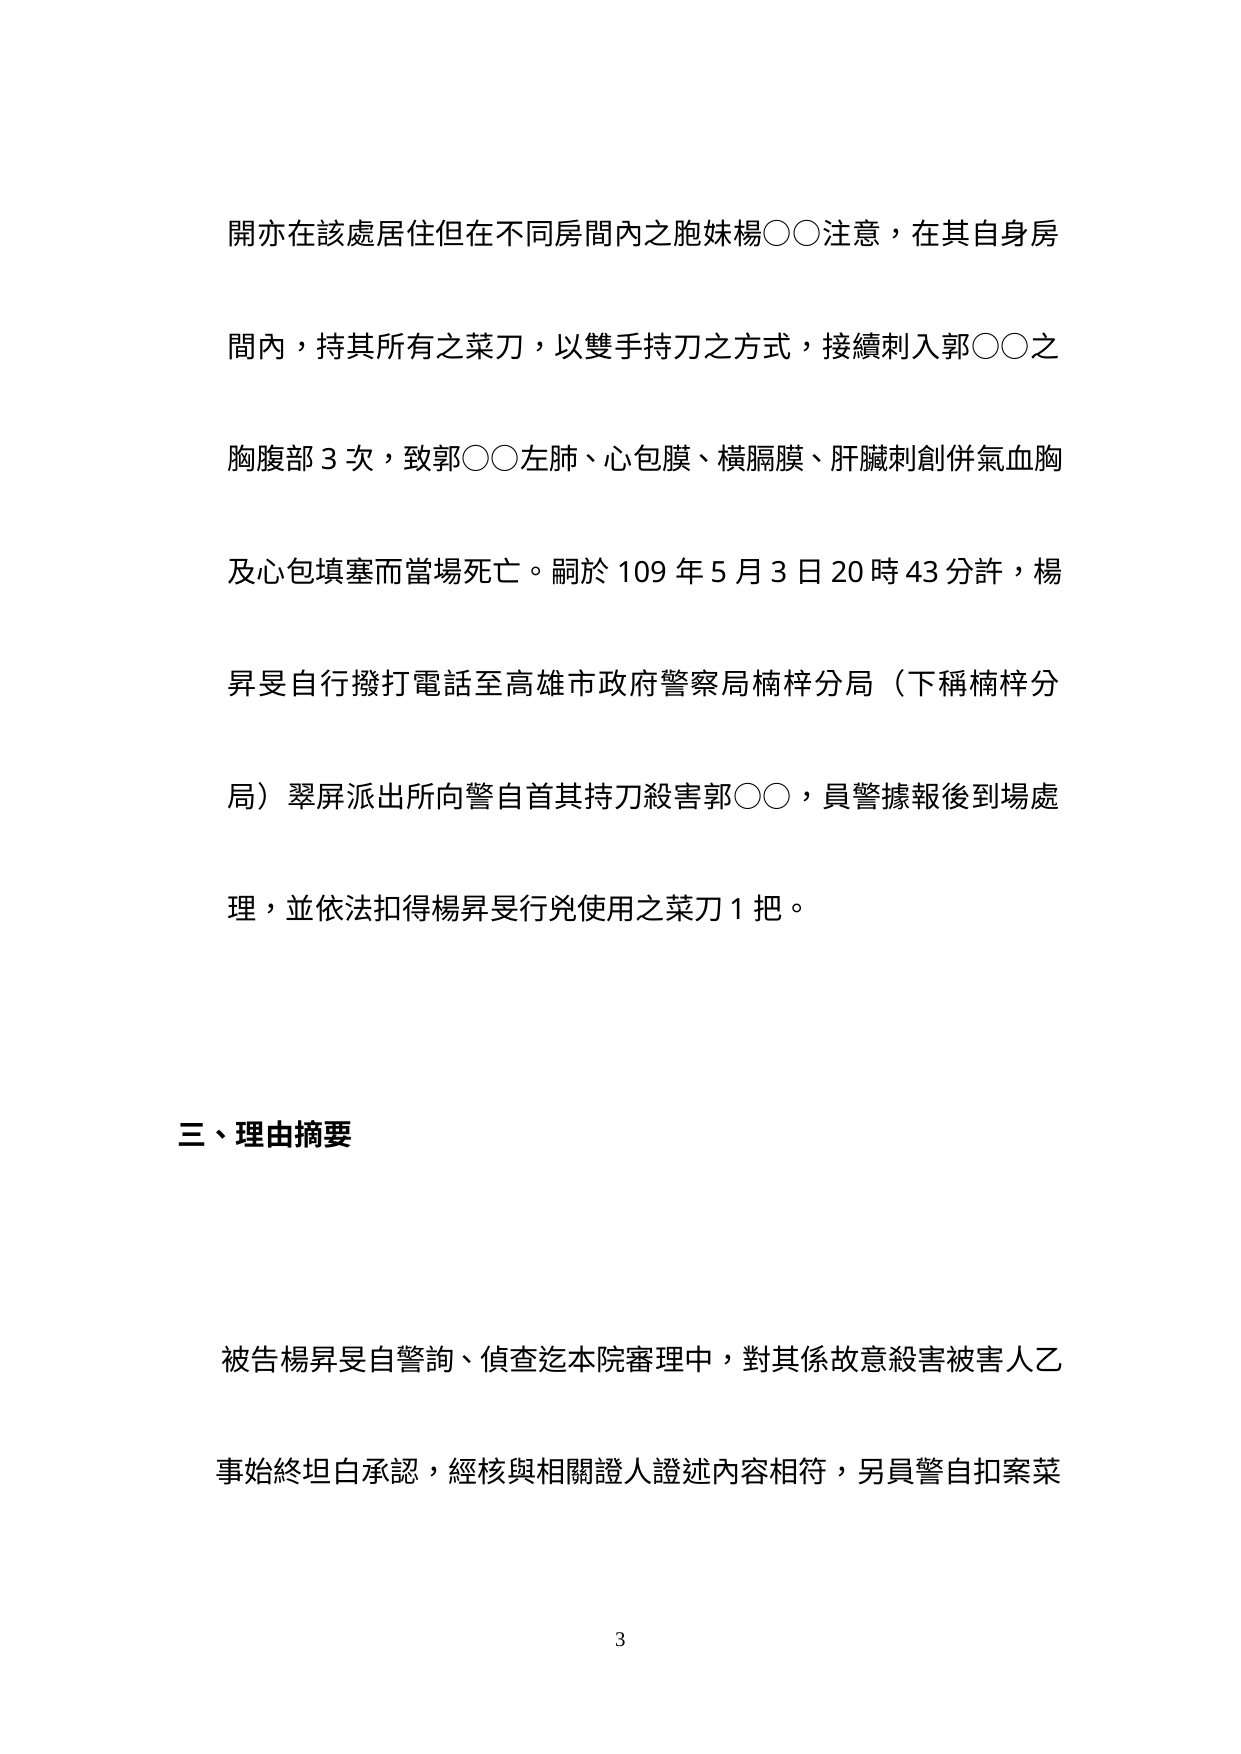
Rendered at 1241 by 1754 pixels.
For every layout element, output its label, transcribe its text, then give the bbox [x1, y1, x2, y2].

text 被告楊昇旻自警詢、偵查迄本院審理中，對其係故意殺害被害人乙事始終坦白承認，經核與相關證人證述內容相符，另員警自扣案菜 [151, 1255, 1128, 1572]
text 開亦在該處居住但在不同房間內之胞妹楊○○注意，在其自身房間內，持其所有之菜刀，以雙手持刀之方式，接續刺入郭○○之胸腹部3 次，致郭○○左肺、心包膜、橫膈膜、肝臟刺創併氣血胸及心包填塞而當場死亡。嗣於109 年5 月3 日20時43分許，楊昇旻自行撥打電話至高雄市政府警察局楠梓分局（下稱楠梓分局）翠屏派出所向警自首其持刀殺害郭○○，員警據報後到場處理，並依法扣得楊昇旻行兇使用之菜刀1 把。 [163, 130, 1128, 1009]
text 三、理由摘要 [113, 1030, 1128, 1234]
